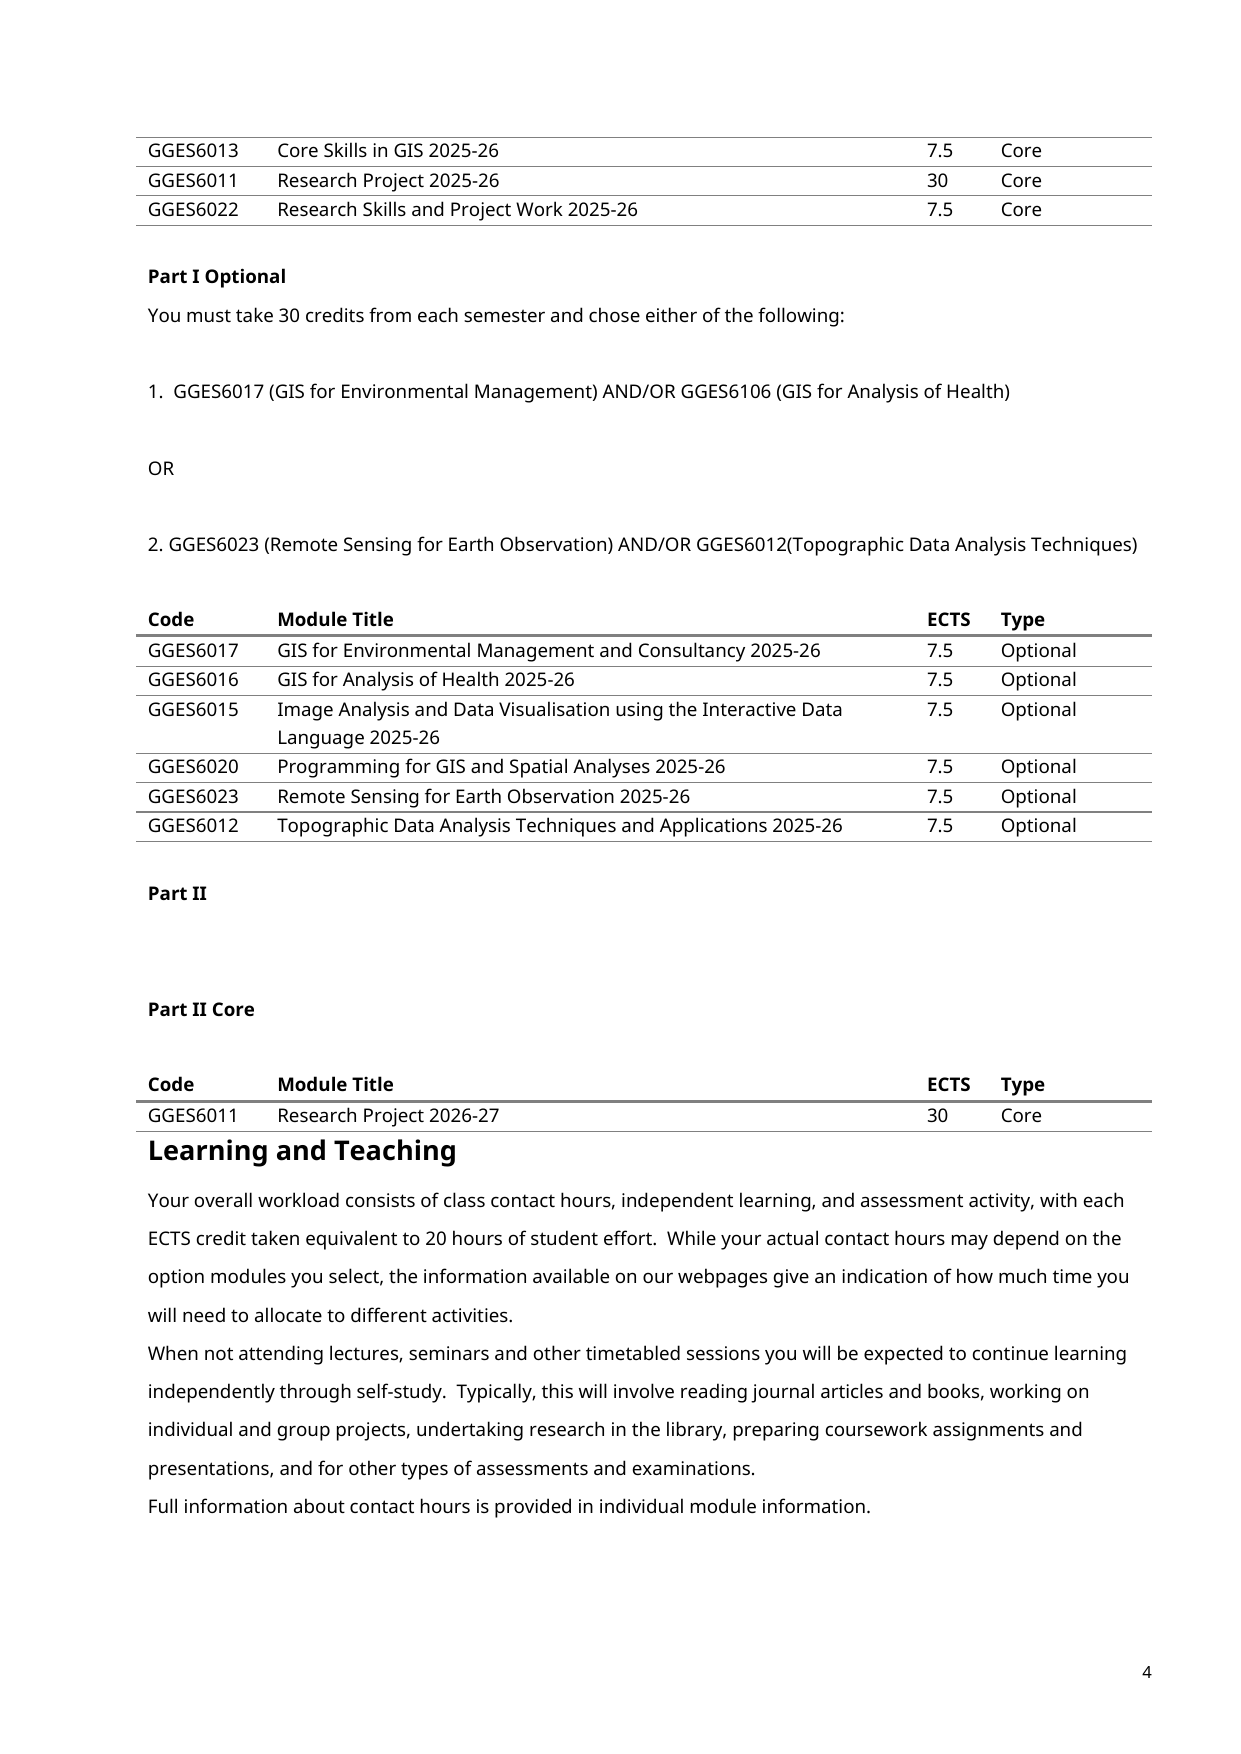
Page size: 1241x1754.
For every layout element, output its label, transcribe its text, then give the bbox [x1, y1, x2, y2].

table_cell 30 [916, 1103, 989, 1131]
table_cell 7.5 [916, 754, 989, 782]
table_cell Research Skills and Project Work 2025-26 [266, 196, 916, 224]
table_cell Topographic Data Analysis Techniques and Applications 2025-26 [266, 813, 916, 841]
table_cell GGES6011 [136, 1103, 266, 1131]
table_cell Core [989, 196, 1152, 224]
table_cell 7.5 [916, 667, 989, 695]
text Your overall workload consists of class contact hours, independent learning, and assessment activity, with each ECTS credit taken equivalent to 20 hours of student effort. While your actual contact hours may depend on the option modules you select, the information available on our webpages give an indication of how much time you will need to allocate to different activities. [148, 1187, 1152, 1327]
table_cell Optional [989, 667, 1152, 695]
table_cell Code [136, 606, 266, 634]
table_cell 7.5 [916, 138, 989, 166]
table_cell Type [989, 606, 1152, 634]
table_cell Part I Optional You must take 30 credits from each semester and chose either of the following: 1. GGES6017 (GIS for Environmental Management) AND/OR GGES6106 (GIS for Analysis of Health) OR 2. GGES6023 (Remote Sensing for Earth Observation) AND/OR GGES6012(Topographic Data Analysis Techniques) [136, 226, 1152, 606]
table_cell Optional [989, 783, 1152, 811]
table_cell Core [989, 167, 1152, 195]
table_cell Module Title [266, 606, 916, 634]
table_cell GGES6022 [136, 196, 266, 224]
text Full information about contact hours is provided in individual module information. [148, 1493, 1152, 1518]
table_cell GGES6020 [136, 754, 266, 782]
table_cell GIS for Environmental Management and Consultancy 2025-26 [266, 637, 916, 666]
subtitle Learning and Teaching [148, 1132, 1152, 1169]
table_cell 7.5 [916, 637, 989, 666]
table_cell Part II [136, 842, 1152, 958]
table_cell Core [989, 1103, 1152, 1131]
table_cell Research Project 2026-27 [266, 1103, 916, 1131]
table_cell Remote Sensing for Earth Observation 2025-26 [266, 783, 916, 811]
table_cell Image Analysis and Data Visualisation using the Interactive Data Language 2025-26 [266, 696, 916, 753]
table_cell Research Project 2025-26 [266, 167, 916, 195]
table_cell ECTS [916, 606, 989, 634]
table_cell ECTS [916, 1071, 989, 1099]
table_cell GGES6011 [136, 167, 266, 195]
table_cell 7.5 [916, 813, 989, 841]
table_cell GGES6016 [136, 667, 266, 695]
table_cell GGES6023 [136, 783, 266, 811]
table_cell 30 [916, 167, 989, 195]
table_cell 7.5 [916, 783, 989, 811]
table_cell 7.5 [916, 696, 989, 753]
table_cell Optional [989, 754, 1152, 782]
text When not attending lectures, seminars and other timetabled sessions you will be expected to continue learning independently through self-study. Typically, this will involve reading journal articles and books, working on individual and group projects, undertaking research in the library, preparing coursework assignments and presentations, and for other types of assessments and examinations. [148, 1340, 1152, 1480]
table_cell Part II Core [136, 959, 1152, 1071]
table_cell GGES6013 [136, 138, 266, 166]
table_cell Code [136, 1071, 266, 1099]
table_cell Optional [989, 637, 1152, 666]
table_cell Type [989, 1071, 1152, 1099]
table_cell Core Skills in GIS 2025-26 [266, 138, 916, 166]
table_cell Module Title [266, 1071, 916, 1099]
table_cell GGES6015 [136, 696, 266, 753]
table_cell Core [989, 138, 1152, 166]
table_cell GIS for Analysis of Health 2025-26 [266, 667, 916, 695]
table_cell GGES6012 [136, 813, 266, 841]
table_cell 7.5 [916, 196, 989, 224]
table_cell Optional [989, 696, 1152, 753]
table_cell Optional [989, 813, 1152, 841]
table_cell GGES6017 [136, 637, 266, 666]
table_cell Programming for GIS and Spatial Analyses 2025-26 [266, 754, 916, 782]
